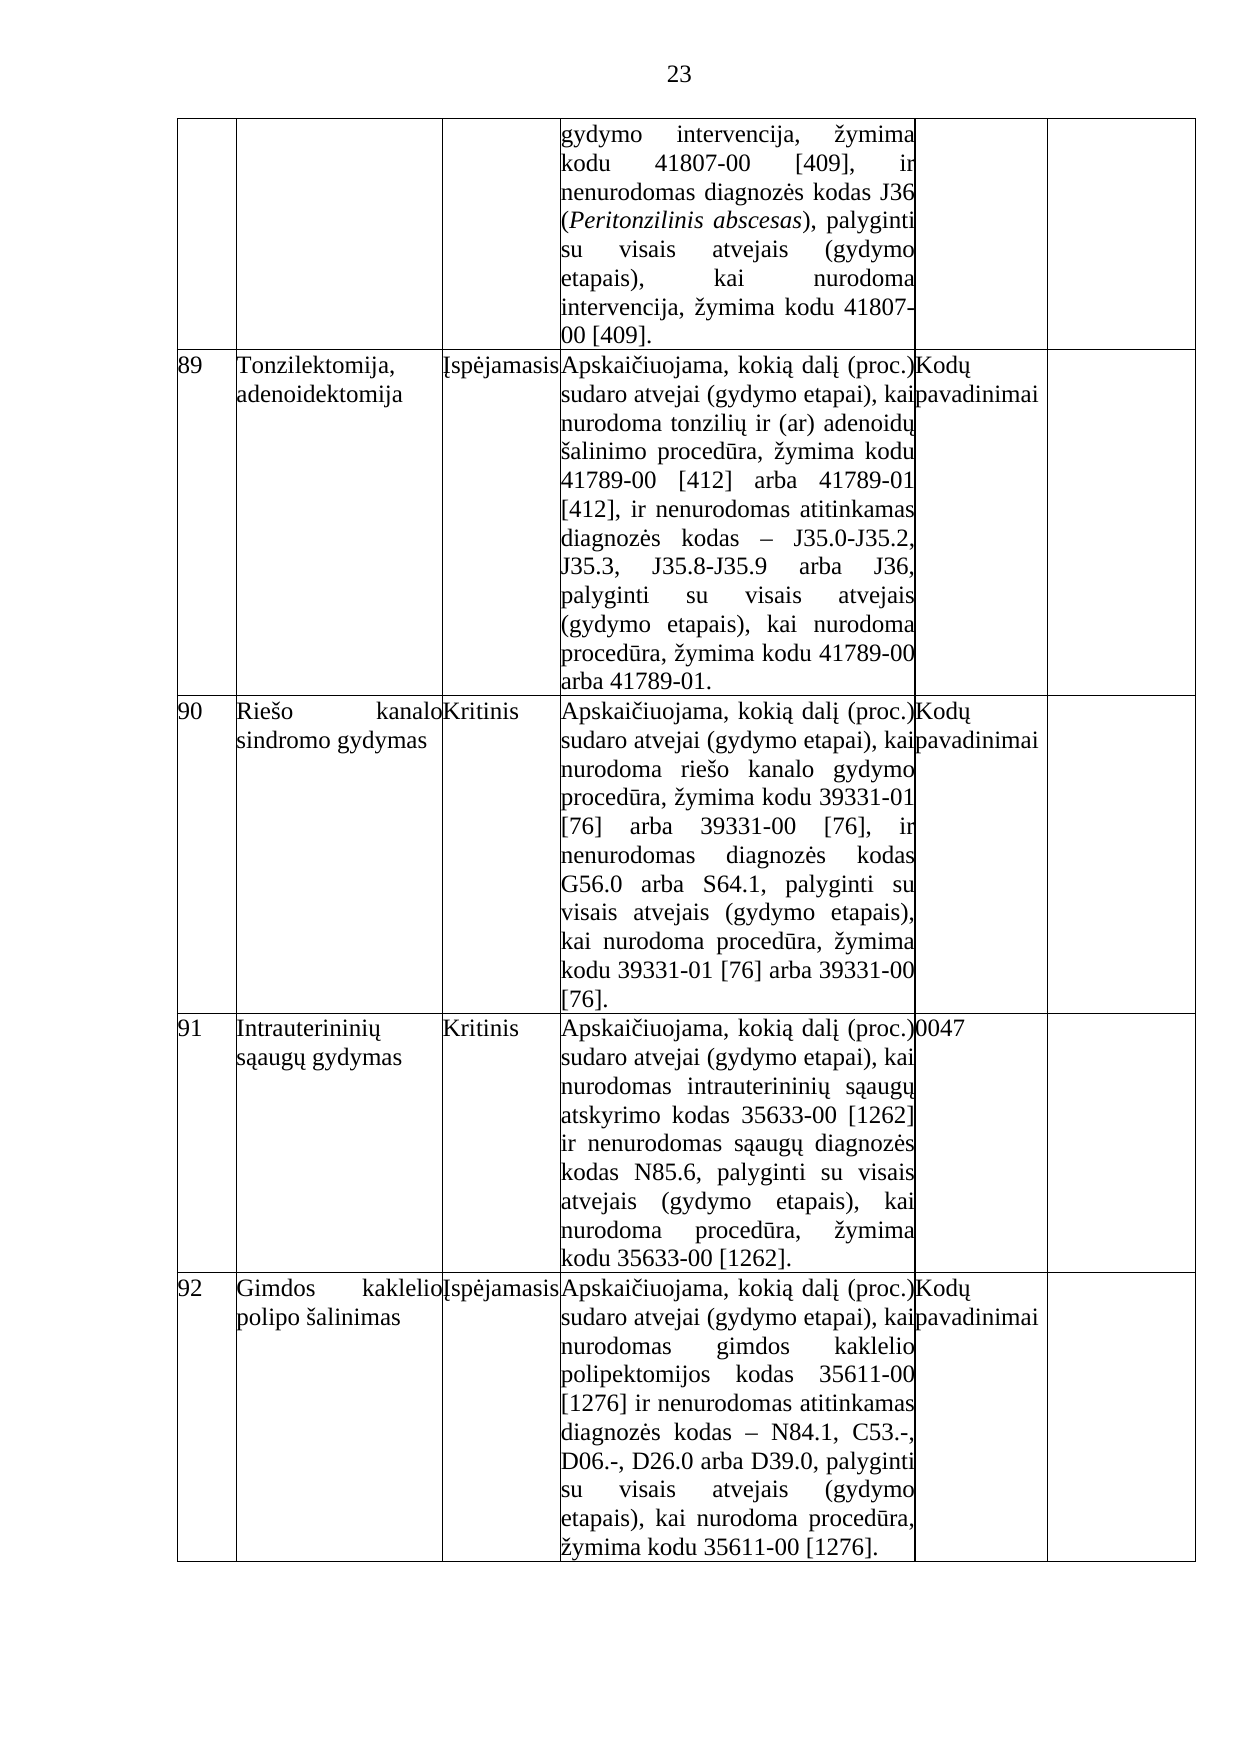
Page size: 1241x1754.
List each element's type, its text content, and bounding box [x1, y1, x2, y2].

table_cell Įspėjamasis [443, 1273, 560, 1561]
table_cell Apskaičiuojama, kokią dalį (proc.) sudaro atvejai (gydymo etapai), kai nurodomas intrauterininių sąaugų atskyrimo kodas 35633-00 [1262] ir nenurodomas sąaugų diagnozės kodas N85.6, palyginti su visais atvejais (gydymo etapais), kai nurodoma procedūra, žymima kodu 35633-00 [1262]. [561, 1014, 914, 1272]
table_cell gydymo intervencija, žymima kodu 41807-00 [409], ir nenurodomas diagnozės kodas J36 (Peritonzilinis abscesas), palyginti su visais atvejais (gydymo etapais), kai nurodoma intervencija, žymima kodu 41807-00 [409]. [561, 119, 914, 349]
table_cell 90 [178, 696, 236, 1012]
table_cell [1048, 1014, 1195, 1272]
table_cell [1048, 119, 1195, 349]
table_cell Kritinis [443, 696, 560, 1012]
table_cell [443, 119, 560, 349]
table_cell 0047 [916, 1014, 1047, 1272]
table_cell Apskaičiuojama, kokią dalį (proc.) sudaro atvejai (gydymo etapai), kai nurodoma riešo kanalo gydymo procedūra, žymima kodu 39331-01 [76] arba 39331-00 [76], ir nenurodomas diagnozės kodas G56.0 arba S64.1, palyginti su visais atvejais (gydymo etapais), kai nurodoma procedūra, žymima kodu 39331-01 [76] arba 39331-00 [76]. [561, 696, 914, 1012]
table_cell 89 [178, 350, 236, 695]
table_cell Apskaičiuojama, kokią dalį (proc.) sudaro atvejai (gydymo etapai), kai nurodomas gimdos kaklelio polipektomijos kodas 35611-00 [1276] ir nenurodomas atitinkamas diagnozės kodas – N84.1, C53.-, D06.-, D26.0 arba D39.0, palyginti su visais atvejais (gydymo etapais), kai nurodoma procedūra, žymima kodu 35611-00 [1276]. [561, 1273, 914, 1561]
table_cell Riešo kanalo sindromo gydymas [237, 696, 442, 1012]
table_cell [1048, 350, 1195, 695]
table_cell Intrauterininių sąaugų gydymas [237, 1014, 442, 1272]
table_cell [237, 119, 442, 349]
table_cell Tonzilektomija, adenoidektomija [237, 350, 442, 695]
table_cell [178, 119, 236, 349]
table_cell [1048, 696, 1195, 1012]
table_cell Gimdos kaklelio polipo šalinimas [237, 1273, 442, 1561]
table_cell Kodų pavadinimai [916, 350, 1047, 695]
table_cell [1048, 1273, 1195, 1561]
table_cell 92 [178, 1273, 236, 1561]
table_cell [916, 119, 1047, 349]
table_cell Kodų pavadinimai [916, 696, 1047, 1012]
table_cell Kodų pavadinimai [916, 1273, 1047, 1561]
table_cell Įspėjamasis [443, 350, 560, 695]
table_cell Apskaičiuojama, kokią dalį (proc.) sudaro atvejai (gydymo etapai), kai nurodoma tonzilių ir (ar) adenoidų šalinimo procedūra, žymima kodu 41789-00 [412] arba 41789-01 [412], ir nenurodomas atitinkamas diagnozės kodas – J35.0-J35.2, J35.3, J35.8-J35.9 arba J36, palyginti su visais atvejais (gydymo etapais), kai nurodoma procedūra, žymima kodu 41789-00 arba 41789-01. [561, 350, 914, 695]
table_cell 91 [178, 1014, 236, 1272]
table_cell Kritinis [443, 1014, 560, 1272]
